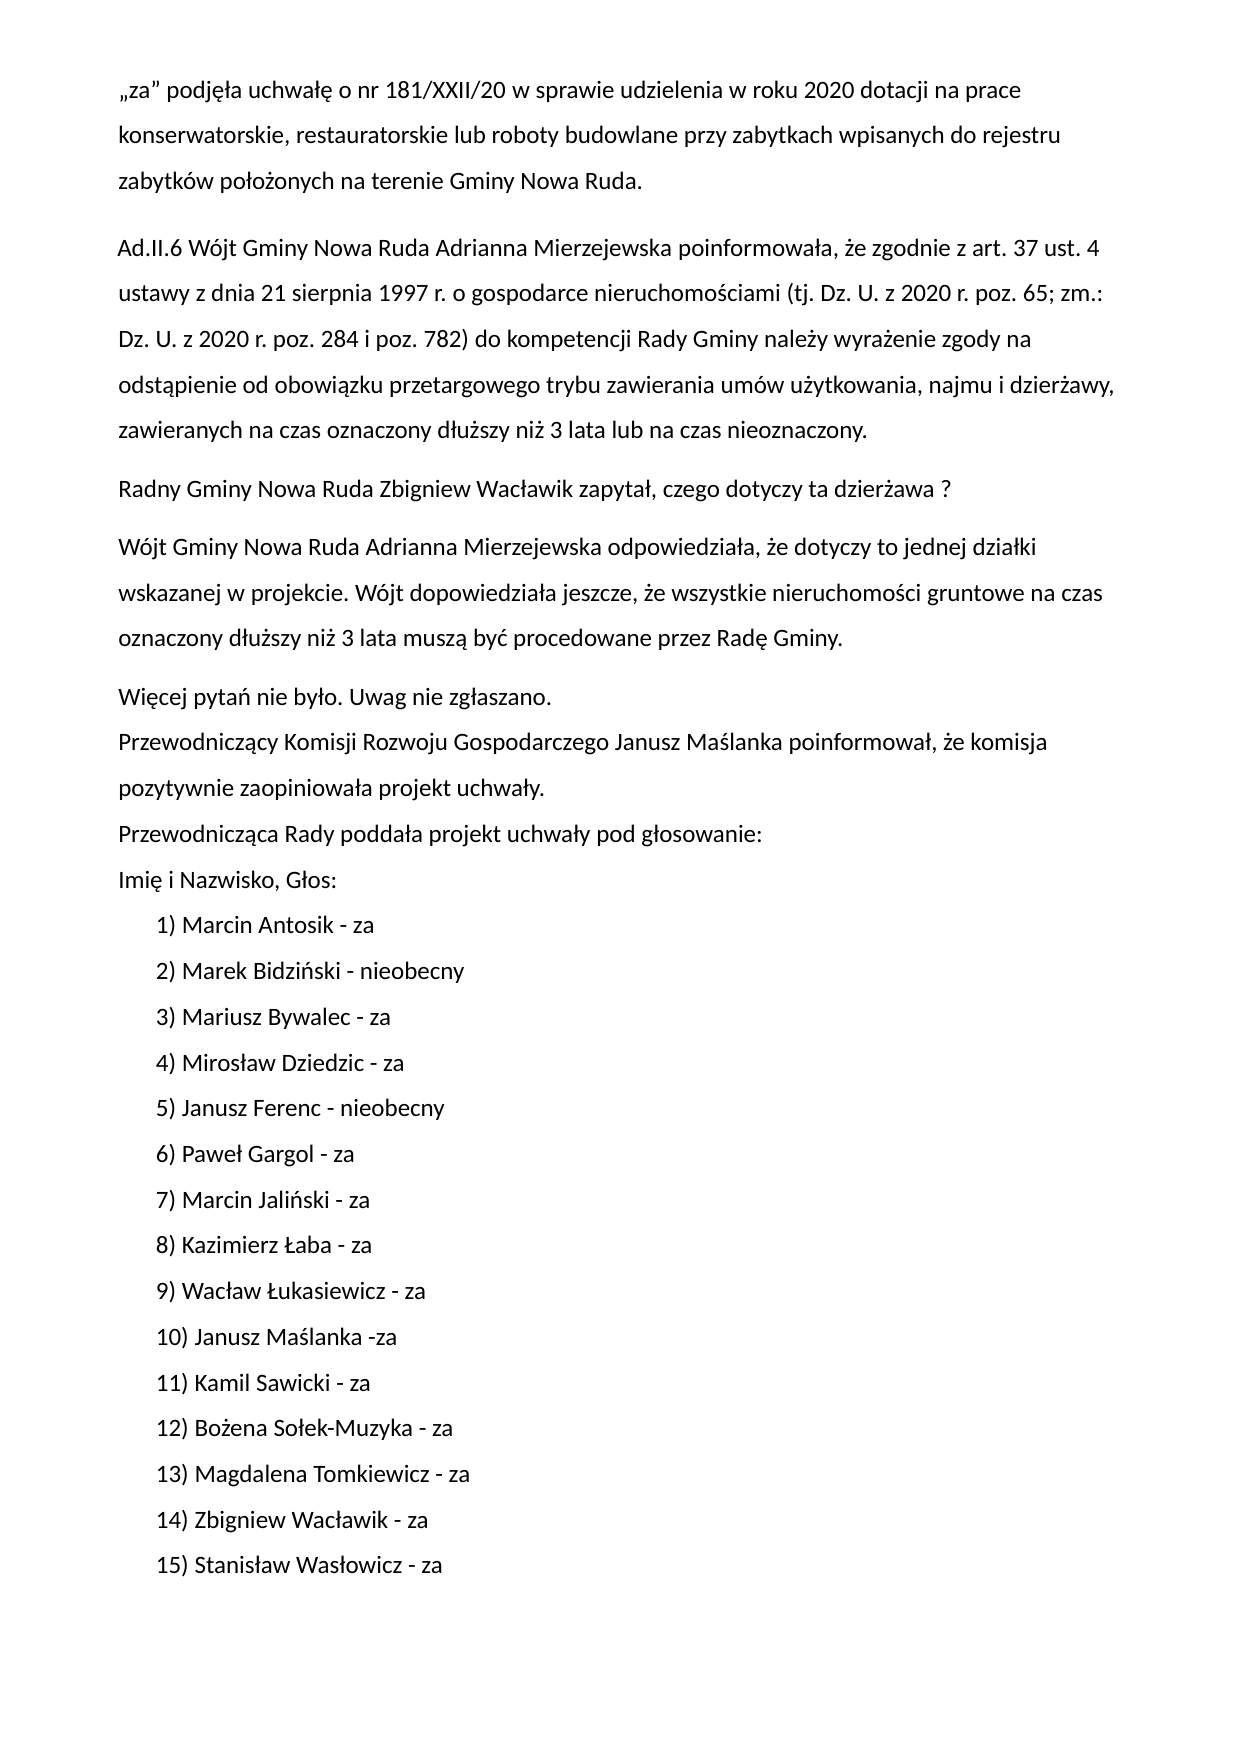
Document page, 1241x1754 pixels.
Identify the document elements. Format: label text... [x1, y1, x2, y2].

list Radny Gminy Nowa Ruda Zbigniew Wacławik zapytał, czego dotyczy ta dzierżawa ? [118, 473, 1122, 503]
list Wójt Gminy Nowa Ruda Adrianna Mierzejewska odpowiedziała, że dotyczy to jednej działki wskazanej w projekcie. Wójt dopowiedziała jeszcze, że wszystkie nieruchomości gruntowe na czas oznaczony dłuższy niż 3 lata muszą być procedowane przez Radę Gminy. [118, 531, 1122, 653]
text „za” podjęła uchwałę o nr 181/XXII/20 w sprawie udzielenia w roku 2020 dotacji na prace konserwatorskie, restauratorskie lub roboty budowlane przy zabytkach wpisanych do rejestru zabytków położonych na terenie Gminy Nowa Ruda. [118, 74, 1122, 196]
list Paweł Gargol - za [156, 1138, 1122, 1169]
list Wójt Gminy Nowa Ruda Adrianna Mierzejewska poinformowała, że zgodnie z art. 37 ust. 4 ustawy z dnia 21 sierpnia 1997 r. o gospodarce nieruchomościami (tj. Dz. U. z 2020 r. poz. 65; zm.: Dz. U. z 2020 r. poz. 284 i poz. 782) do kompetencji Rady Gminy należy wyrażenie zgody na odstąpienie od obowiązku przetargowego trybu zawierania umów użytkowania, najmu i dzierżawy, zawieranych na czas oznaczony dłuższy niż 3 lata lub na czas nieoznaczony. [117, 232, 1122, 445]
list Mirosław Dziedzic - za [156, 1047, 1122, 1077]
list Janusz Maślanka -za [156, 1321, 1122, 1352]
list Marek Bidziński - nieobecny [156, 955, 1122, 986]
list Bożena Sołek-Muzyka - za [156, 1412, 1122, 1443]
text Więcej pytań nie było. Uwag nie zgłaszano. [118, 681, 1122, 711]
list Kazimierz Łaba - za [156, 1229, 1122, 1260]
list Janusz Ferenc - nieobecny [156, 1092, 1122, 1123]
list Kamil Sawicki - za [156, 1367, 1122, 1397]
list Marcin Antosik - za [156, 909, 1122, 940]
list Magdalena Tomkiewicz - za [156, 1458, 1122, 1489]
list Stanisław Wasłowicz - za [156, 1550, 1122, 1580]
text Przewodnicząca Rady poddała projekt uchwały pod głosowanie: [118, 818, 1122, 848]
list Wacław Łukasiewicz - za [156, 1275, 1122, 1306]
list Mariusz Bywalec - za [156, 1001, 1122, 1031]
list Marcin Jaliński - za [156, 1184, 1122, 1214]
list Zbigniew Wacławik - za [156, 1504, 1122, 1534]
text Imię i Nazwisko, Głos: [118, 864, 1122, 894]
text Przewodniczący Komisji Rozwoju Gospodarczego Janusz Maślanka poinformował, że komisja pozytywnie zaopiniowała projekt uchwały. [118, 727, 1122, 803]
